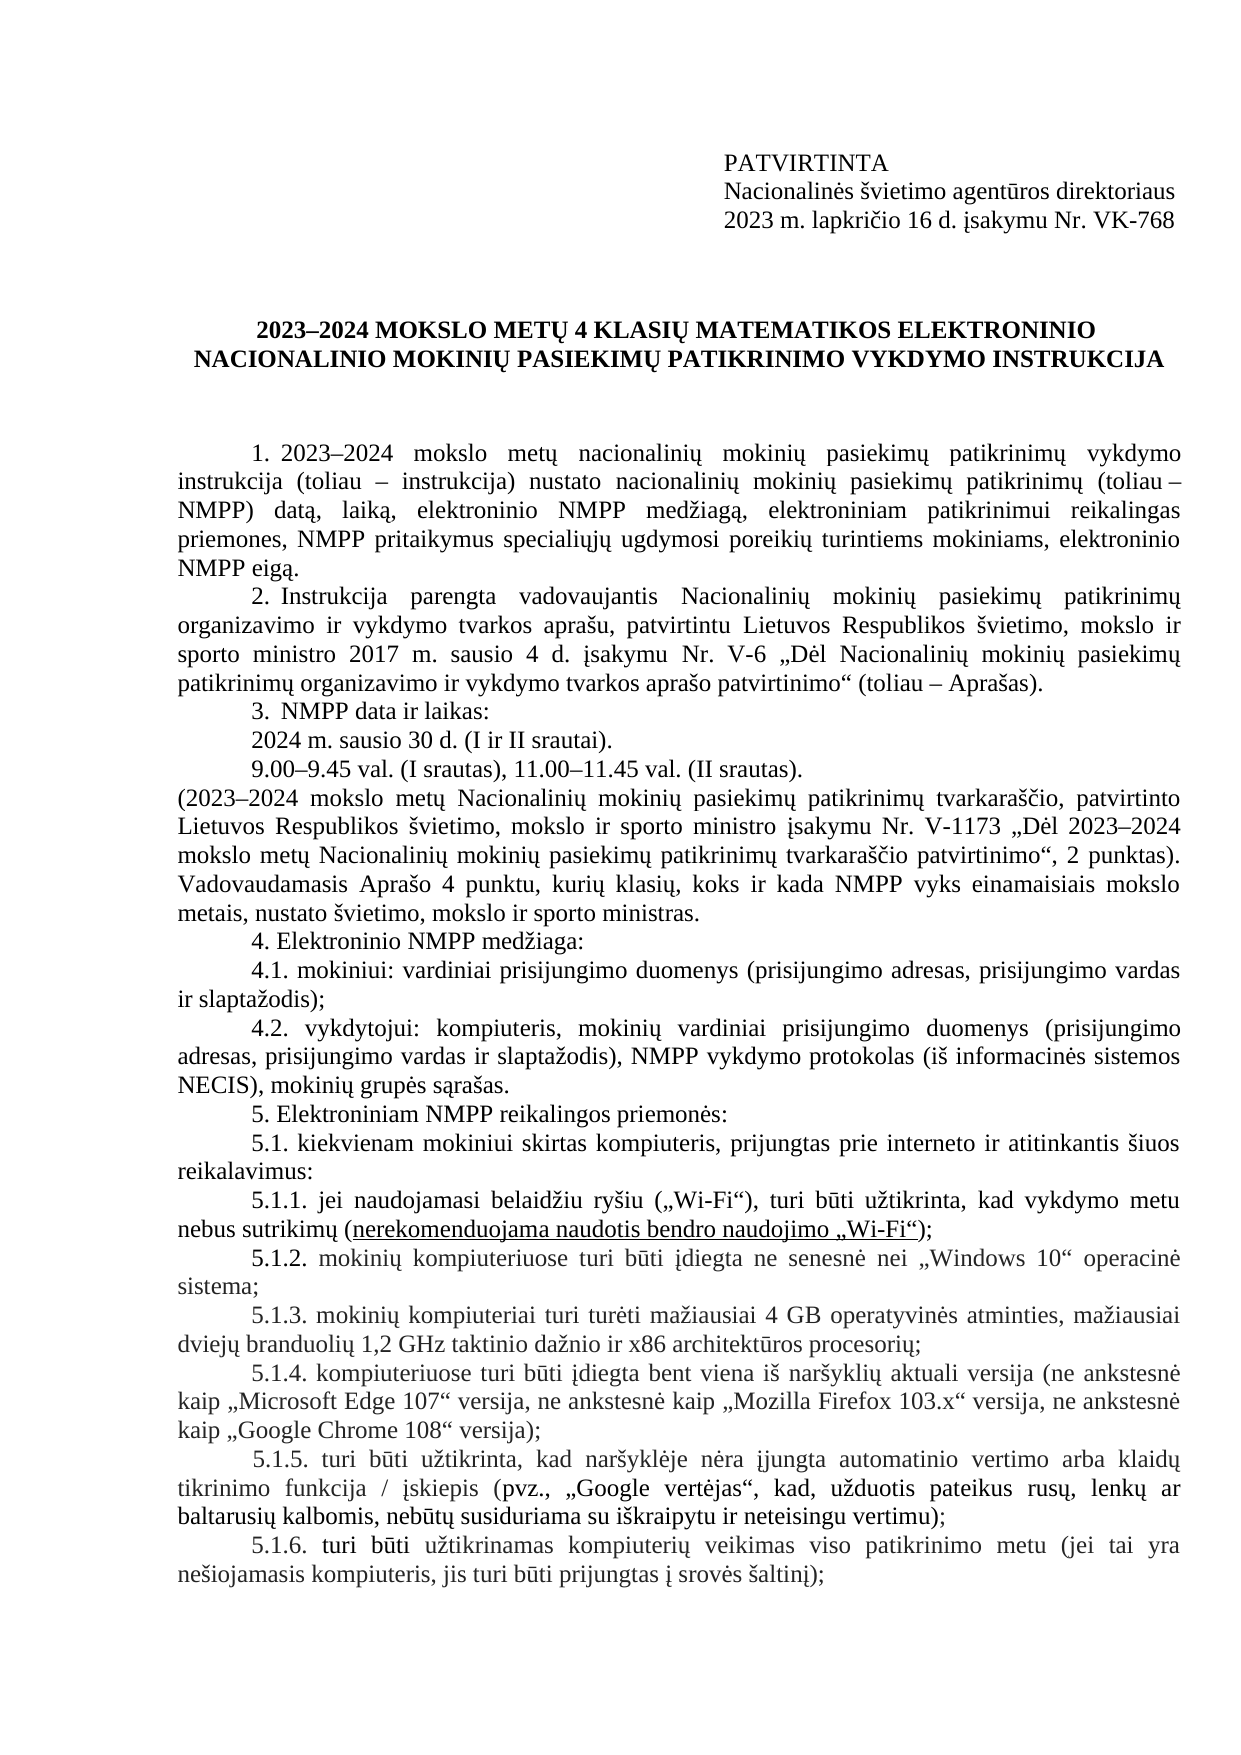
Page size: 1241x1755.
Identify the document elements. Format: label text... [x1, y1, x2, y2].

text 4.2. vykdytojui: kompiuteris, mokinių vardiniai prisijungimo duomenys (prisijungimo adresas, prisijungimo vardas ir slaptažodis), NMPP vykdymo protokolas (iš informacinės sistemos NECIS), mokinių grupės sąrašas. [177, 1013, 1181, 1099]
text 3. NMPP data ir laikas: [207, 696, 1181, 725]
text 2. Instrukcija parengta vadovaujantis Nacionalinių mokinių pasiekimų patikrinimų organizavimo ir vykdymo tvarkos aprašu, patvirtintu Lietuvos Respublikos švietimo, mokslo ir sporto ministro 2017 m. sausio 4 d. įsakymu Nr. V-6 „Dėl Nacionalinių mokinių pasiekimų patikrinimų organizavimo ir vykdymo tvarkos aprašo patvirtinimo“ (toliau – Aprašas). [177, 581, 1181, 696]
text 2023–2024 MOKSLO METŲ 4 KLASIŲ MATEMATIKOS ELEKTRONINIO [177, 315, 1181, 344]
text NACIONALINIO MOKINIŲ PASIEKIMŲ PATIKRINIMO VYKDYMO INSTRUKCIJA [177, 344, 1181, 373]
text 9.00–9.45 val. (I srautas), 11.00–11.45 val. (II srautas). [177, 754, 1181, 783]
text (2023–2024 mokslo metų Nacionalinių mokinių pasiekimų patikrinimų tvarkaraščio, patvirtinto Lietuvos Respublikos švietimo, mokslo ir sporto ministro įsakymu Nr. V-1173 „Dėl 2023–2024 mokslo metų Nacionalinių mokinių pasiekimų patikrinimų tvarkaraščio patvirtinimo“, 2 punktas). Vadovaudamasis Aprašo 4 punktu, kurių klasių, koks ir kada NMPP vyks einamaisiais mokslo metais, nustato švietimo, mokslo ir sporto ministras. [177, 783, 1181, 926]
text 5.1.3. mokinių kompiuteriai turi turėti mažiausiai 4 GB operatyvinės atminties, mažiausiai dviejų branduolių 1,2 GHz taktinio dažnio ir x86 architektūros procesorių; [177, 1300, 1181, 1358]
text 2024 m. sausio 30 d. (I ir II srautai). [251, 725, 1181, 754]
text 2023 m. lapkričio 16 d. įsakymu Nr. VK-768 [723, 205, 1181, 234]
text 4.1. mokiniui: vardiniai prisijungimo duomenys (prisijungimo adresas, prisijungimo vardas ir slaptažodis); [177, 955, 1181, 1013]
text 1. 2023–2024 mokslo metų nacionalinių mokinių pasiekimų patikrinimų vykdymo instrukcija (toliau – instrukcija) nustato nacionalinių mokinių pasiekimų patikrinimų (toliau – NMPP) datą, laiką, elektroninio NMPP medžiagą, elektroniniam patikrinimui reikalingas priemones, NMPP pritaikymus specialiųjų ugdymosi poreikių turintiems mokiniams, elektroninio NMPP eigą. [177, 438, 1181, 581]
text 5.1.2. mokinių kompiuteriuose turi būti įdiegta ne senesnė nei „Windows 10“ operacinė sistema; [177, 1243, 1181, 1300]
text PATVIRTINTA [723, 148, 1181, 176]
text 4. Elektroninio NMPP medžiaga: [177, 926, 1181, 955]
text 5.1.5. turi būti užtikrinta, kad naršyklėje nėra įjungta automatinio vertimo arba klaidų tikrinimo funkcija / įskiepis (pvz., „Google vertėjas“, kad, užduotis pateikus rusų, lenkų ar baltarusių kalbomis, nebūtų susiduriama su iškraipytu ir neteisingu vertimu); [177, 1444, 1181, 1530]
text Nacionalinės švietimo agentūros direktoriaus [723, 176, 1181, 205]
text 5.1.6. turi būti užtikrinamas kompiuterių veikimas viso patikrinimo metu (jei tai yra nešiojamasis kompiuteris, jis turi būti prijungtas į srovės šaltinį); [177, 1530, 1181, 1588]
text 5.1.4. kompiuteriuose turi būti įdiegta bent viena iš naršyklių aktuali versija (ne ankstesnė kaip „Microsoft Edge 107“ versija, ne ankstesnė kaip „Mozilla Firefox 103.x“ versija, ne ankstesnė kaip „Google Chrome 108“ versija); [177, 1358, 1181, 1444]
text 5. Elektroniniam NMPP reikalingos priemonės: [177, 1099, 1181, 1128]
text 5.1.1. jei naudojamasi belaidžiu ryšiu („Wi-Fi“), turi būti užtikrinta, kad vykdymo metu nebus sutrikimų (nerekomenduojama naudotis bendro naudojimo „Wi-Fi“); [177, 1185, 1181, 1243]
text 5.1. kiekvienam mokiniui skirtas kompiuteris, prijungtas prie interneto ir atitinkantis šiuos reikalavimus: [177, 1128, 1181, 1185]
